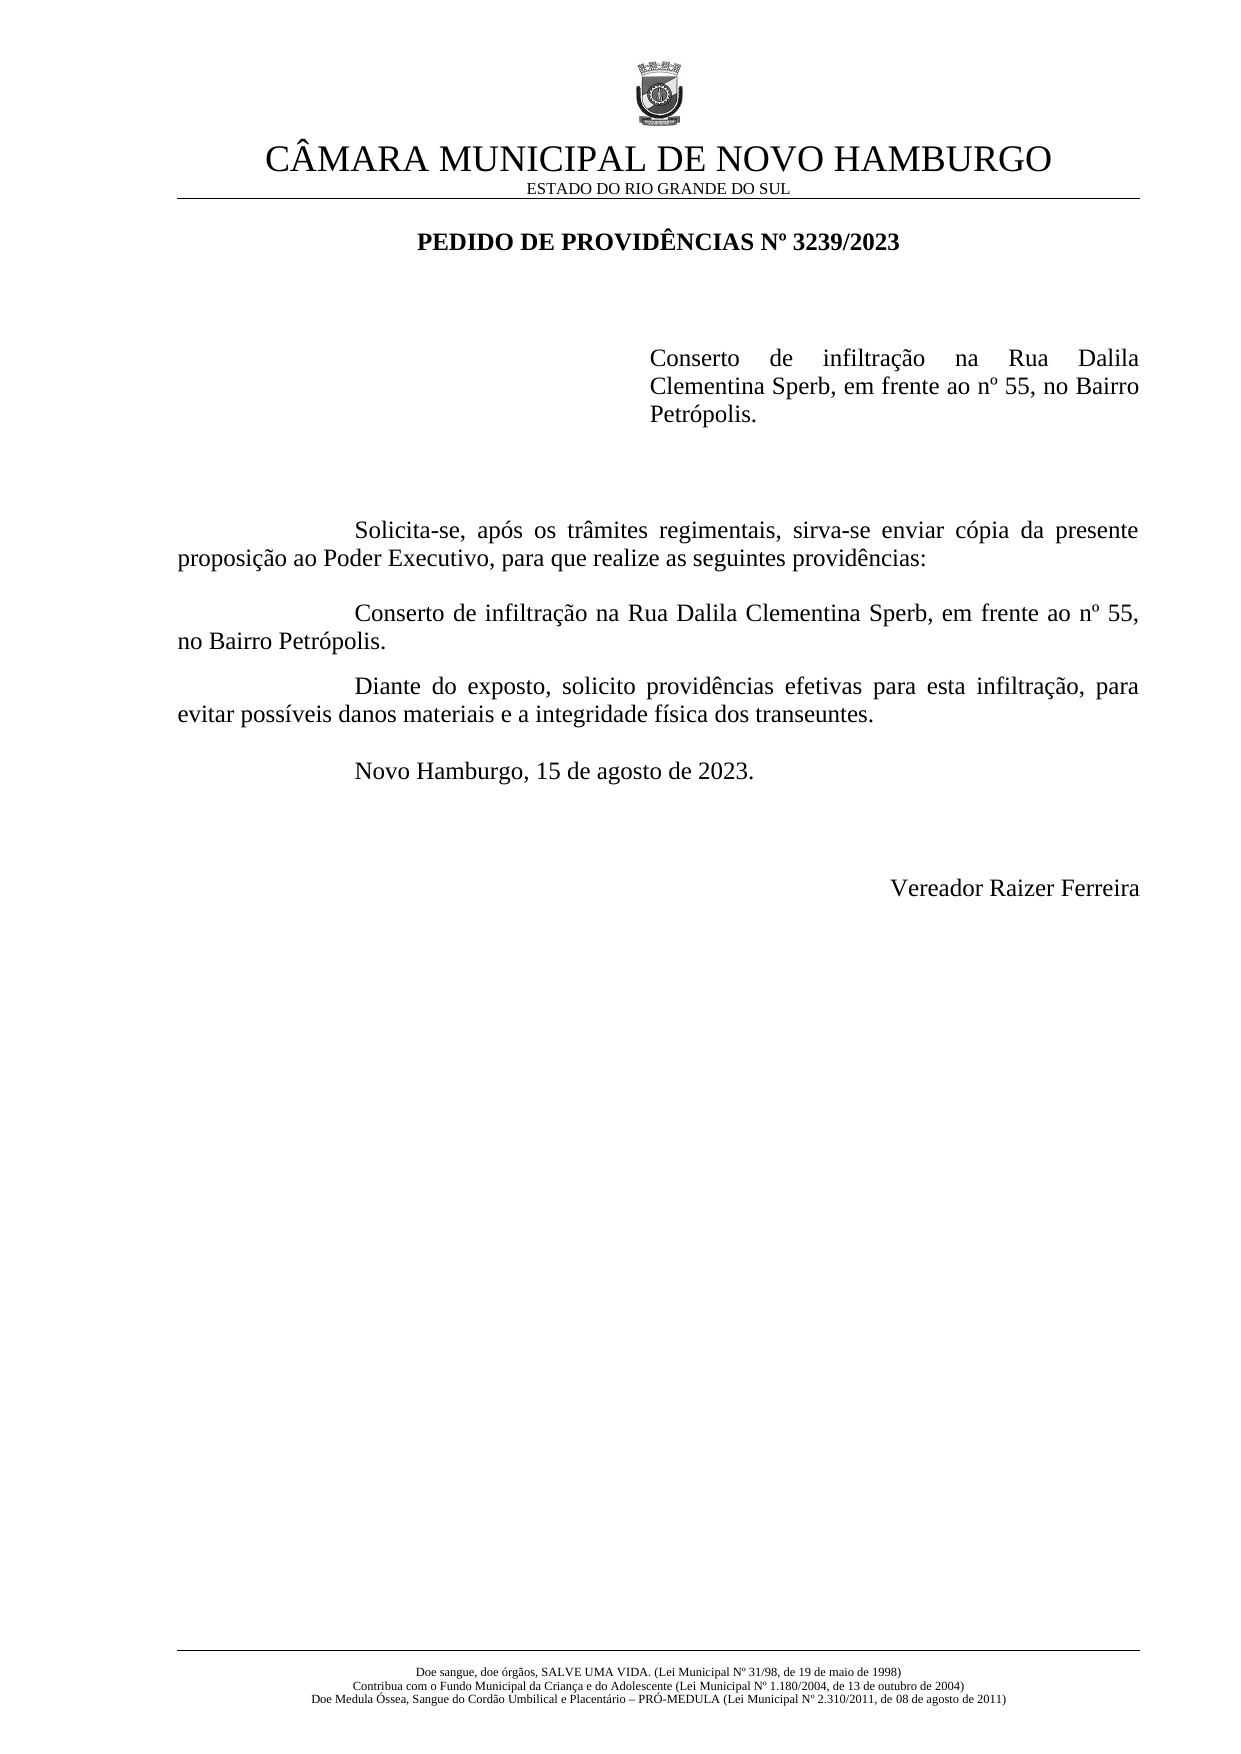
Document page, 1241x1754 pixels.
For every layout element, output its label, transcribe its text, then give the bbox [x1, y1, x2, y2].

text Vereador Raizer Ferreira [177, 874, 1140, 901]
text Conserto de infiltração na Rua Dalila Clementina Sperb, em frente ao nº 55, no Bairro Petrópolis. [649, 344, 1140, 428]
text PEDIDO DE PROVIDÊNCIAS Nº 3239/2023 [177, 228, 1140, 256]
text Diante do exposto, solicito providências efetivas para esta infiltração, para evitar possíveis danos materiais e a integridade física dos transeuntes. [177, 672, 1140, 728]
text Novo Hamburgo, 15 de agosto de 2023. [177, 757, 1140, 785]
text Conserto de infiltração na Rua Dalila Clementina Sperb, em frente ao nº 55, no Bairro Petrópolis. [177, 599, 1140, 655]
text Solicita-se, após os trâmites regimentais, sirva-se enviar cópia da presente proposição ao Poder Executivo, para que realize as seguintes providências: [177, 516, 1140, 572]
